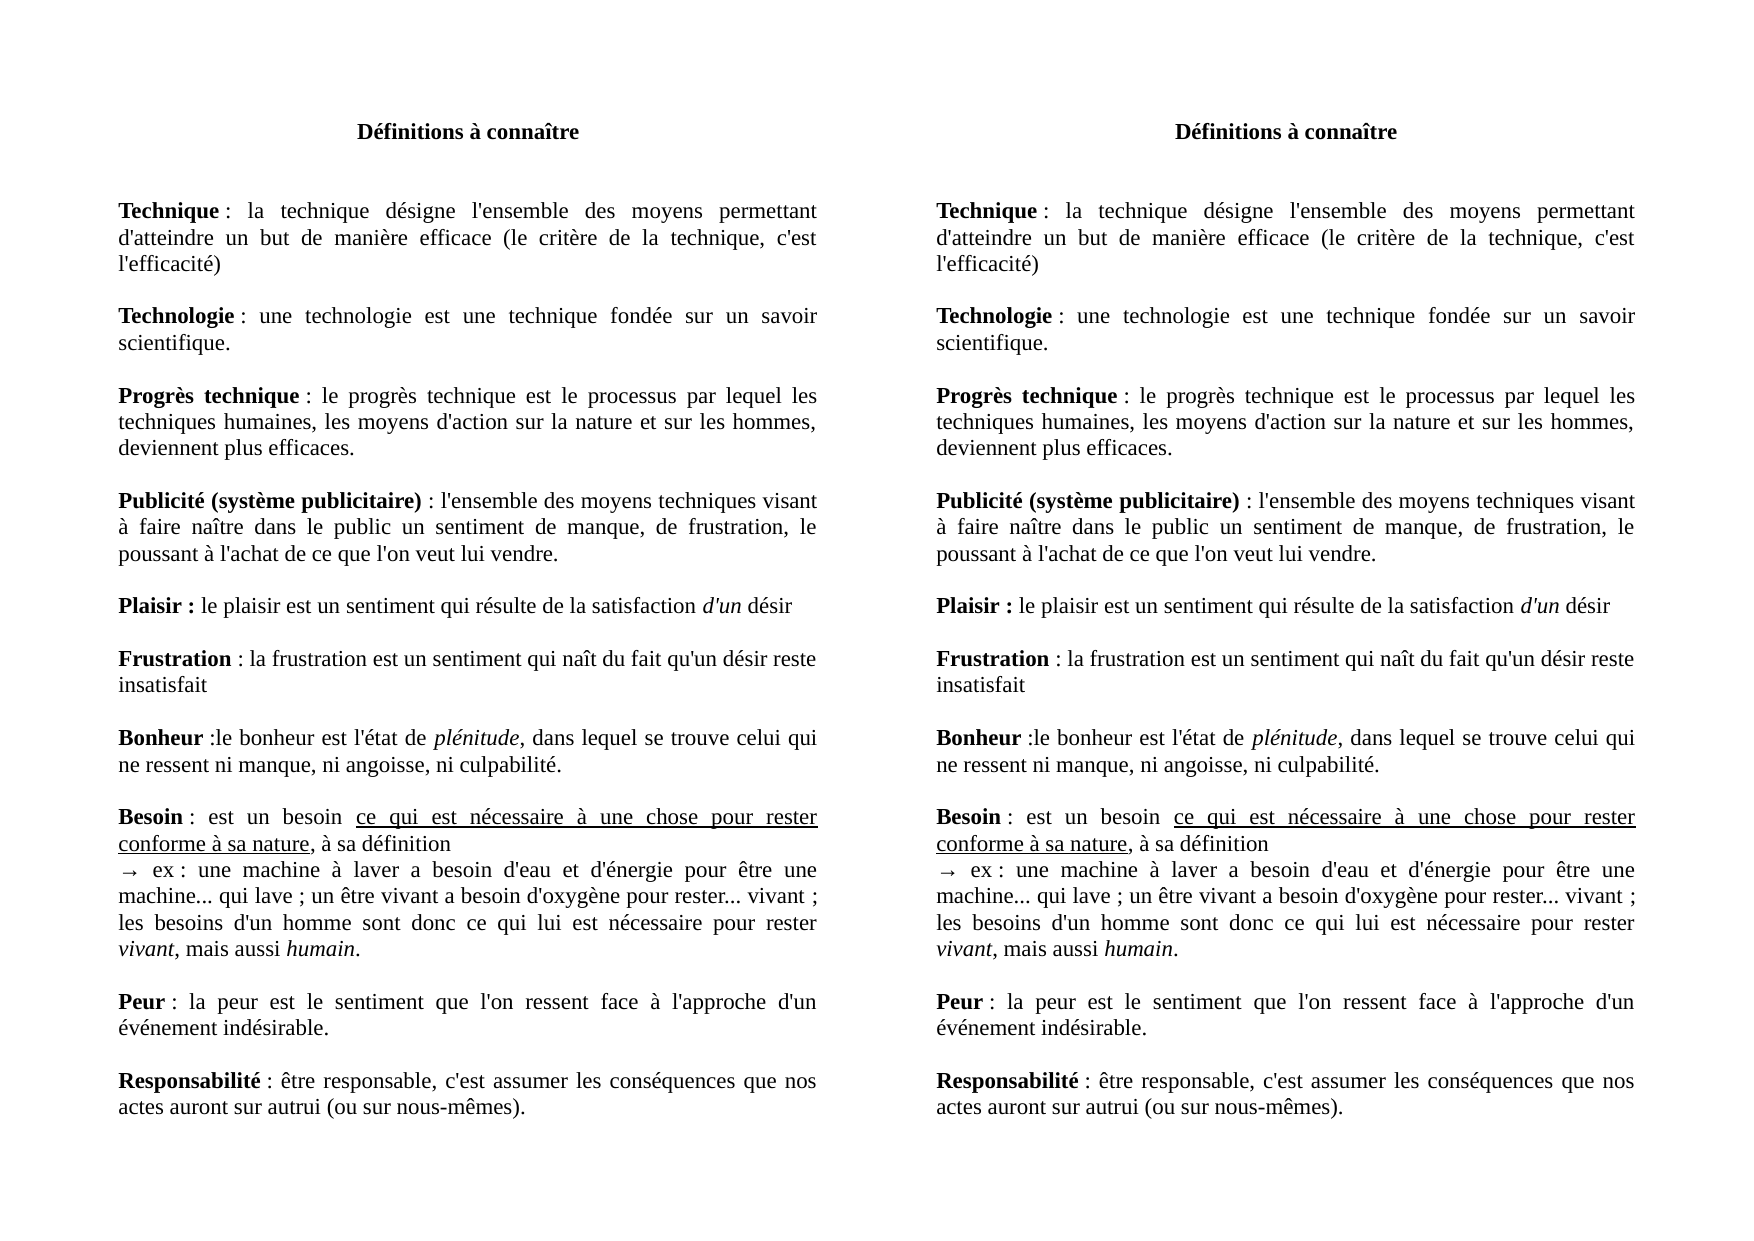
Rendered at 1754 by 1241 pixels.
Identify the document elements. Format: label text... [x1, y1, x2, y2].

text Peur : la peur est le sentiment que l'on ressent face à l'approche d'un événement indésirable. [118, 988, 818, 1041]
text Technique : la technique désigne l'ensemble des moyens permettant d'atteindre un but de manière efficace (le critère de la technique, c'est l'efficacité) [118, 197, 818, 276]
text Définitions à connaître [118, 118, 818, 144]
text → ex : une machine à laver a besoin d'eau et d'énergie pour être une machine... qui lave ; un être vivant a besoin d'oxygène pour rester... vivant ; les besoins d'un homme sont donc ce qui lui est nécessaire pour rester vivant, mais aussi humain. [936, 856, 1636, 961]
text Bonheur :le bonheur est l'état de plénitude, dans lequel se trouve celui qui ne ressent ni manque, ni angoisse, ni culpabilité. [936, 724, 1636, 777]
text Publicité (système publicitaire) : l'ensemble des moyens techniques visant à faire naître dans le public un sentiment de manque, de frustration, le poussant à l'achat de ce que l'on veut lui vendre. [118, 487, 818, 566]
text → ex : une machine à laver a besoin d'eau et d'énergie pour être une machine... qui lave ; un être vivant a besoin d'oxygène pour rester... vivant ; les besoins d'un homme sont donc ce qui lui est nécessaire pour rester vivant, mais aussi humain. [118, 856, 818, 961]
text Bonheur :le bonheur est l'état de plénitude, dans lequel se trouve celui qui ne ressent ni manque, ni angoisse, ni culpabilité. [118, 724, 818, 777]
text Plaisir : le plaisir est un sentiment qui résulte de la satisfaction d'un désir [936, 592, 1636, 619]
text Publicité (système publicitaire) : l'ensemble des moyens techniques visant à faire naître dans le public un sentiment de manque, de frustration, le poussant à l'achat de ce que l'on veut lui vendre. [936, 487, 1636, 566]
text Besoin : est un besoin ce qui est nécessaire à une chose pour rester conforme à sa nature, à sa définition [936, 803, 1636, 856]
text Frustration : la frustration est un sentiment qui naît du fait qu'un désir reste insatisfait [118, 645, 818, 698]
text Plaisir : le plaisir est un sentiment qui résulte de la satisfaction d'un désir [118, 592, 818, 619]
text Technologie : une technologie est une technique fondée sur un savoir scientifique. [118, 303, 818, 355]
text Progrès technique : le progrès technique est le processus par lequel les techniques humaines, les moyens d'action sur la nature et sur les hommes, deviennent plus efficaces. [118, 382, 818, 461]
text Responsabilité : être responsable, c'est assumer les conséquences que nos actes auront sur autrui (ou sur nous-mêmes). [118, 1067, 818, 1119]
text Définitions à connaître [936, 118, 1636, 144]
text Responsabilité : être responsable, c'est assumer les conséquences que nos actes auront sur autrui (ou sur nous-mêmes). [936, 1067, 1636, 1119]
text Technique : la technique désigne l'ensemble des moyens permettant d'atteindre un but de manière efficace (le critère de la technique, c'est l'efficacité) [936, 197, 1636, 276]
text Technologie : une technologie est une technique fondée sur un savoir scientifique. [936, 303, 1636, 355]
text Besoin : est un besoin ce qui est nécessaire à une chose pour rester conforme à sa nature, à sa définition [118, 803, 818, 856]
text Frustration : la frustration est un sentiment qui naît du fait qu'un désir reste insatisfait [936, 645, 1636, 698]
text Progrès technique : le progrès technique est le processus par lequel les techniques humaines, les moyens d'action sur la nature et sur les hommes, deviennent plus efficaces. [936, 382, 1636, 461]
text Peur : la peur est le sentiment que l'on ressent face à l'approche d'un événement indésirable. [936, 988, 1636, 1041]
